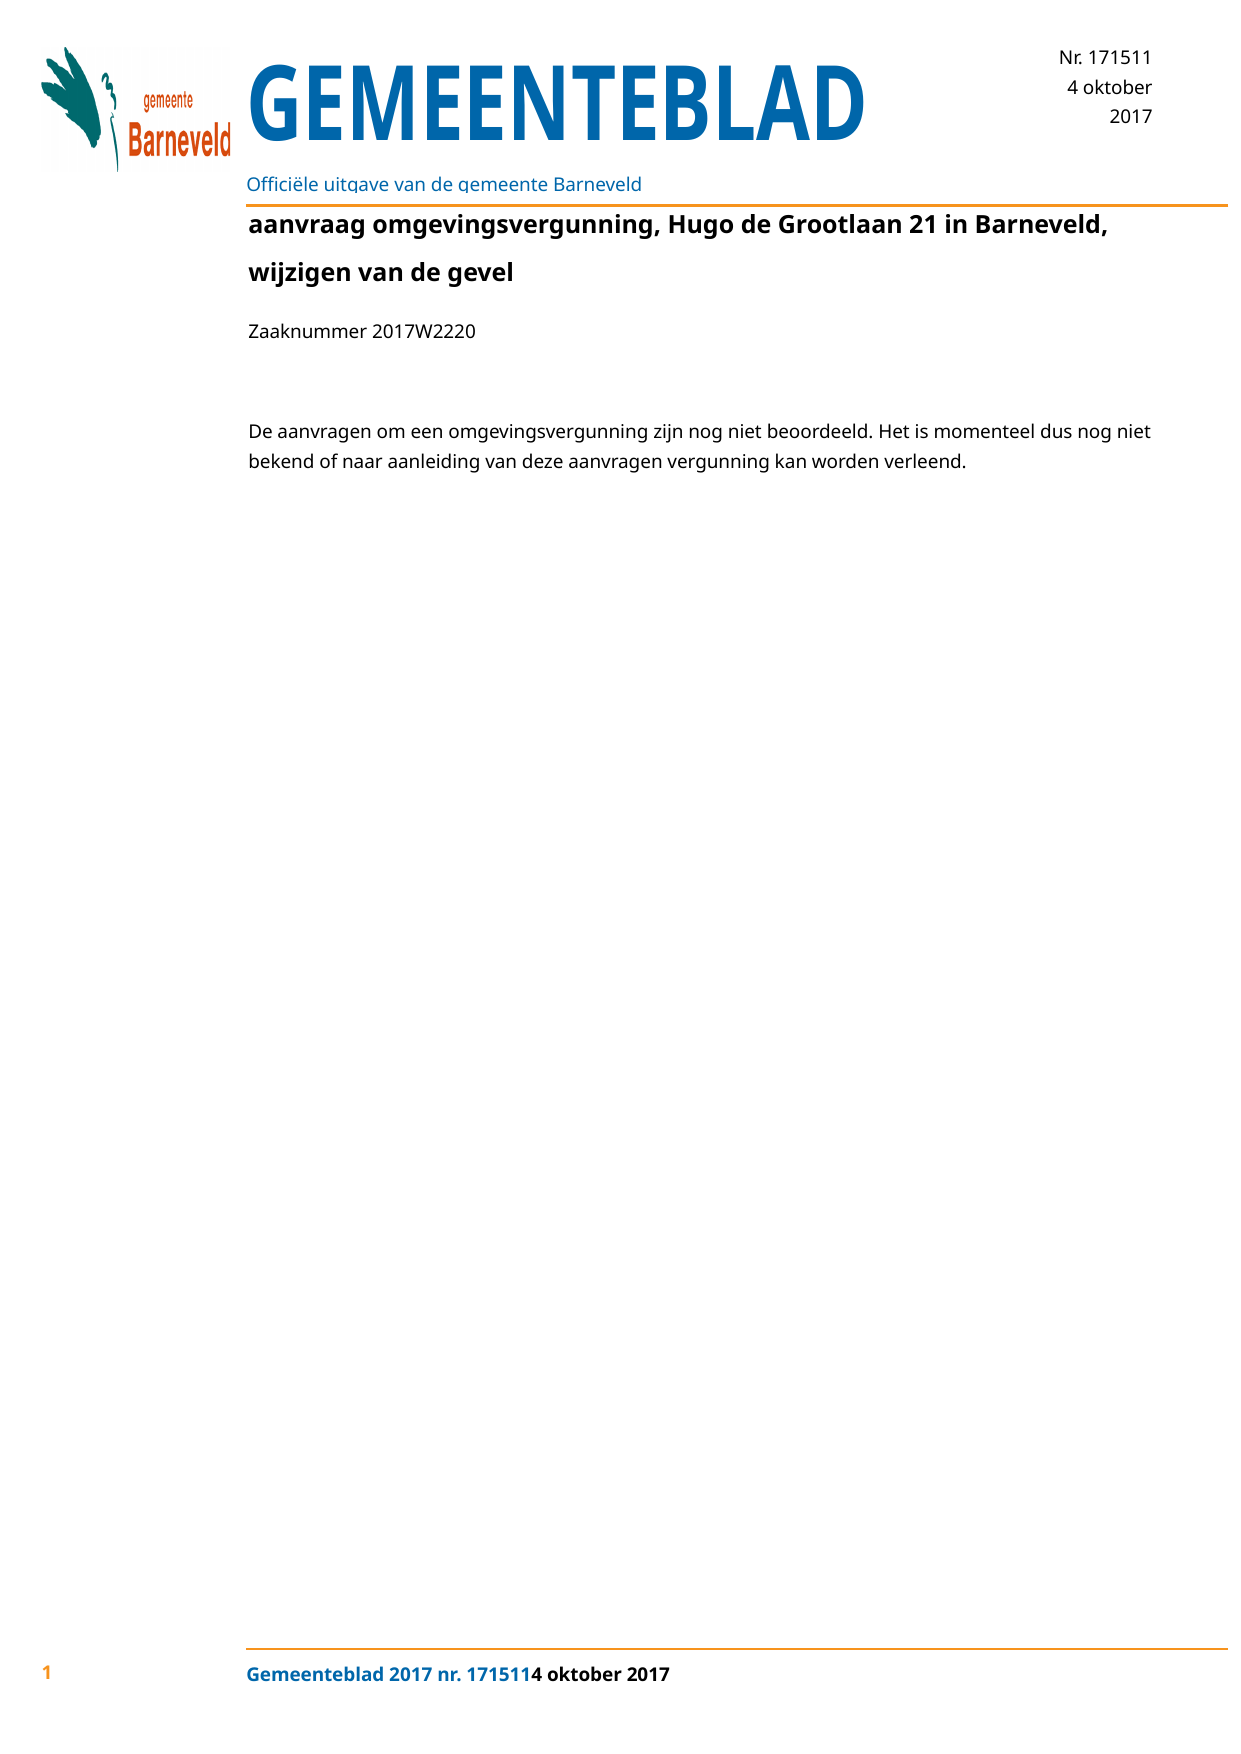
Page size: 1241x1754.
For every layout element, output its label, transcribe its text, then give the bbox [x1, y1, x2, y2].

text aanvraag omgevingsvergunning, Hugo de Grootlaan 21 in Barneveld, wijzigen van de gevel [248, 207, 1152, 288]
text Zaaknummer 2017W2220 [248, 318, 1152, 344]
picture [41, 47, 231, 172]
text De aanvragen om een omgevingsvergunning zijn nog niet beoordeeld. Het is momenteel dus nog niet bekend of naar aanleiding van deze aanvragen vergunning kan worden verleend. [248, 419, 1152, 474]
